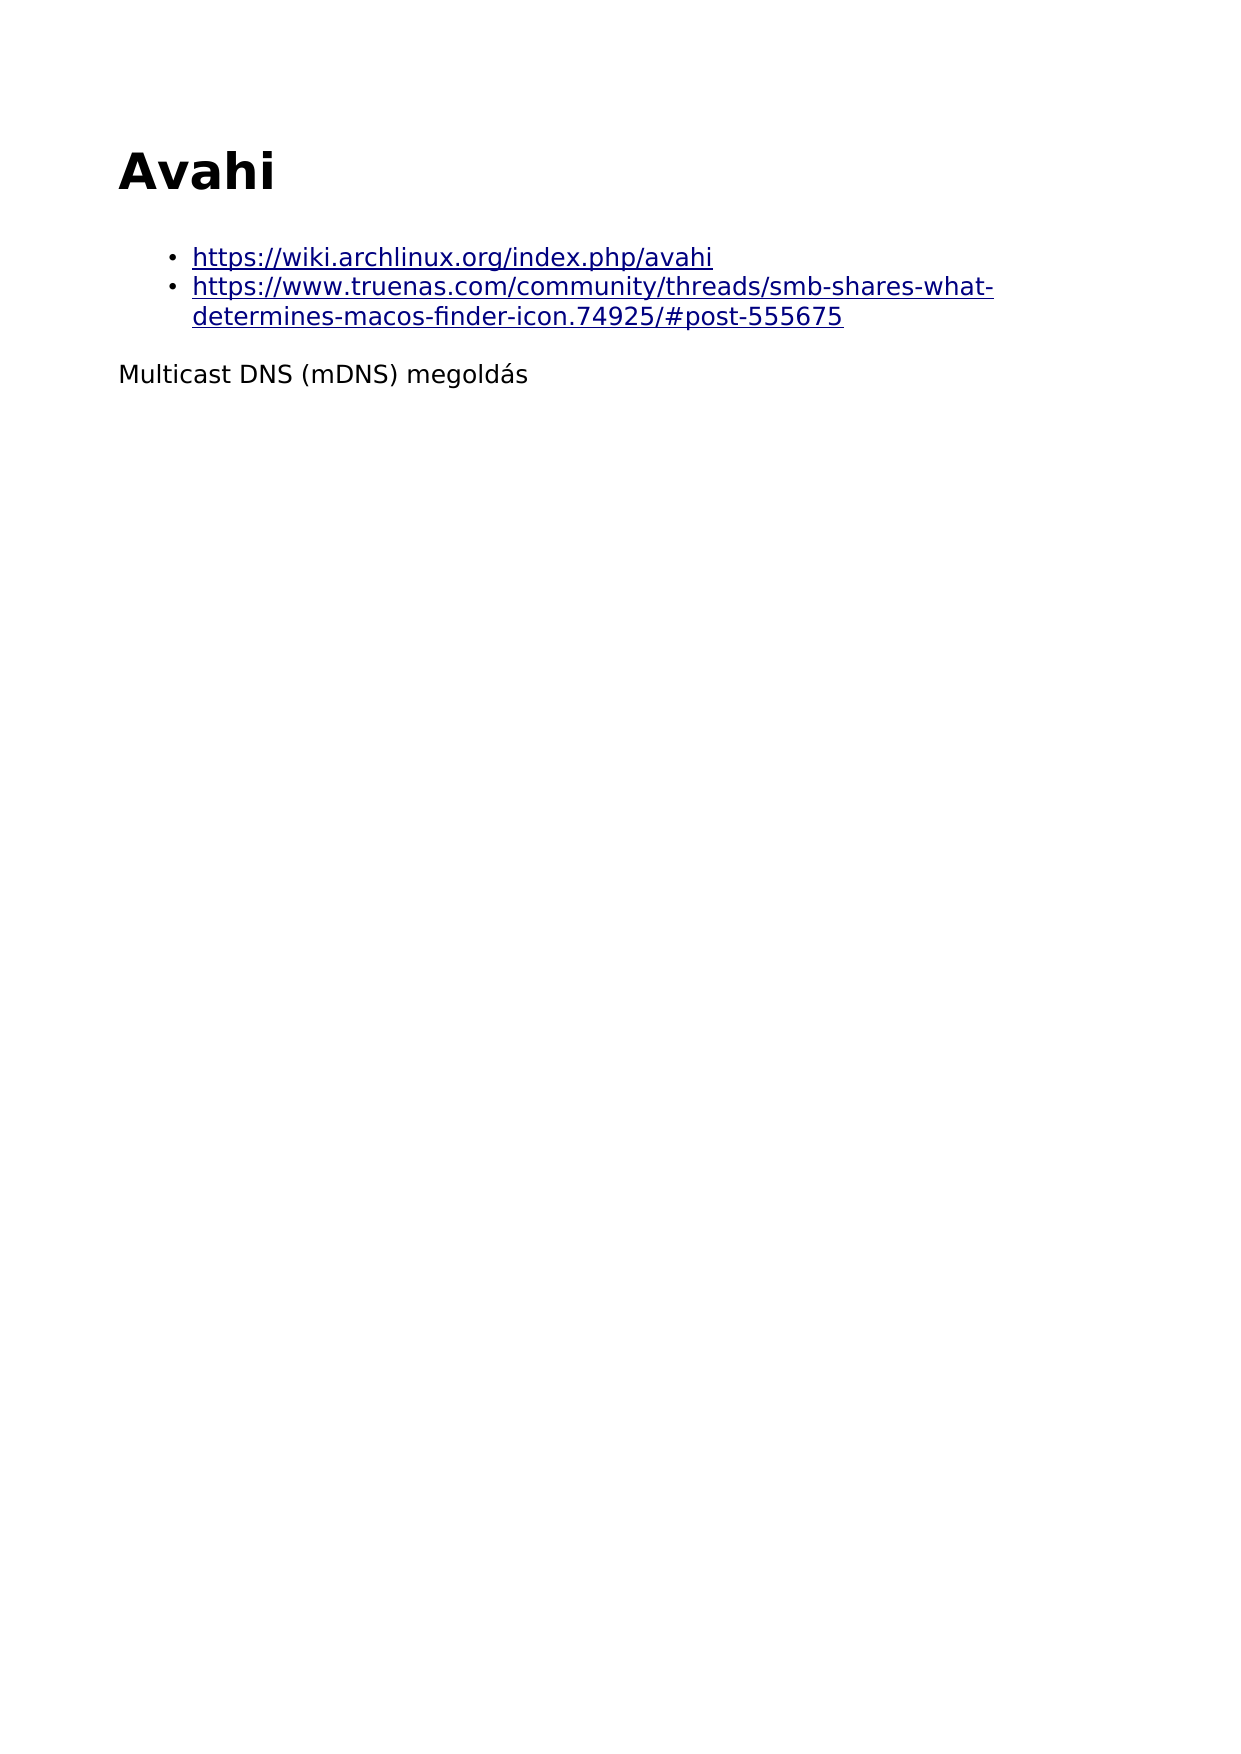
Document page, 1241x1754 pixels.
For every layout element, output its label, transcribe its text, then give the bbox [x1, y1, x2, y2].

list https://wiki.archlinux.org/index.php/avahi [177, 243, 1122, 272]
subtitle Avahi [118, 143, 1122, 201]
list https://www.truenas.com/community/threads/smb-shares-what-determines-macos-finder-icon.74925/#post-555675 [177, 272, 1122, 331]
text Multicast DNS (mDNS) megoldás [118, 360, 1122, 389]
